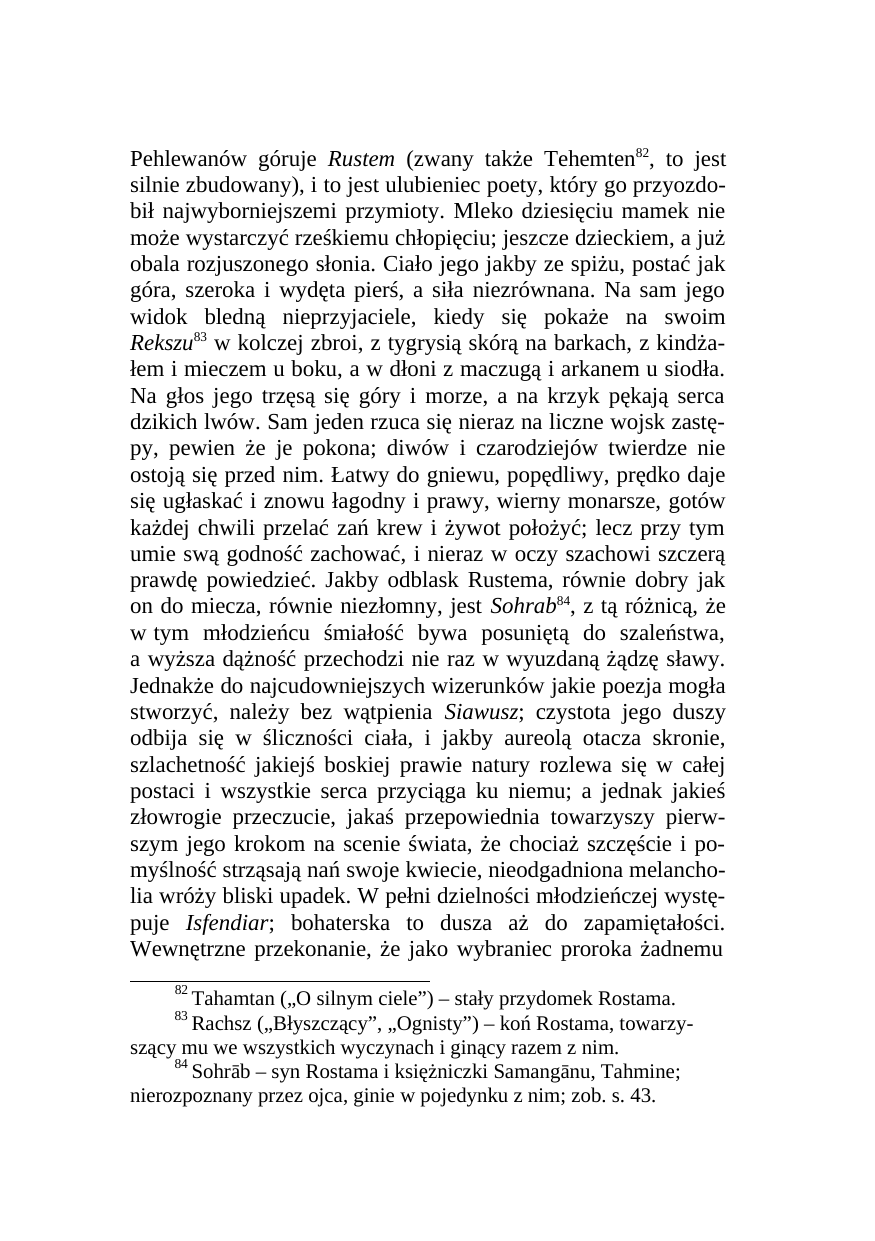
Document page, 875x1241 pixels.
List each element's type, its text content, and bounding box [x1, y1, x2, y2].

text 83 Rachsz („Błyszczący”, „Ognisty”) – koń Rostama, towarzy- szący mu we wszystkich wyczynach i ginący razem z nim. [130, 1012, 714, 1059]
text Pehlewanów góruje Rustem (zwany także Tehemten82, to jest silnie zbudowany), i to jest ulubieniec poety, który go przyozdo- bił najwyborniejszemi przymioty. Mleko dziesięciu mamek nie może wystarczyć rześkiemu chłopięciu; jeszcze dzieckiem, a już obala rozjuszonego słonia. Ciało jego jakby ze spiżu, postać jak góra, szeroka i wydęta pierś, a siła niezrównana. Na sam jego widok bledną nieprzyjaciele, kiedy się pokaże na swoim Rekszu83 w kolczej zbroi, z tygrysią skórą na barkach, z kindża- łem i mieczem u boku, a w dłoni z maczugą i arkanem u siodła. Na głos jego trzęsą się góry i morze, a na krzyk pękają serca dzikich lwów. Sam jeden rzuca się nieraz na liczne wojsk zastę- py, pewien że je pokona; diwów i czarodziejów twierdze nie ostoją się przed nim. Łatwy do gniewu, popędliwy, prędko daje się ugłaskać i znowu łagodny i prawy, wierny monarsze, gotów każdej chwili przelać zań krew i żywot położyć; lecz przy tym umie swą godność zachować, i nieraz w oczy szachowi szczerą prawdę powiedzieć. Jakby odblask Rustema, równie dobry jak on do miecza, równie niezłomny, jest Sohrab84, z tą różnicą, że w tym młodzieńcu śmiałość bywa posuniętą do szaleństwa, a wyższa dążność przechodzi nie raz w wyuzdaną żądzę sławy. Jednakże do najcudowniejszych wizerunków jakie poezja mogła stworzyć, należy bez wątpienia Siawusz; czystota jego duszy odbija się w śliczności ciała, i jakby aureolą otacza skronie, szlachetność jakiejś boskiej prawie natury rozlewa się w całej postaci i wszystkie serca przyciąga ku niemu; a jednak jakieś złowrogie przeczucie, jakaś przepowiednia towarzyszy pierw- szym jego krokom na scenie świata, że chociaż szczęście i po- myślność strząsają nań swoje kwiecie, nieodgadniona melancho- lia wróży bliski upadek. W pełni dzielności młodzieńczej wystę- puje Isfendiar; bohaterska to dusza aż do zapamiętałości. Wewnętrzne przekonanie, że jako wybraniec proroka żadnemu [130, 144, 726, 962]
text 82 Tahamtan („O silnym ciele”) – stały przydomek Rostama. [174, 980, 757, 1010]
text 84 Sohrāb – syn Rostama i księżniczki Samangānu, Tahmine; nierozpoznany przez ojca, ginie w pojedynku z nim; zob. s. 43. [130, 1060, 757, 1108]
